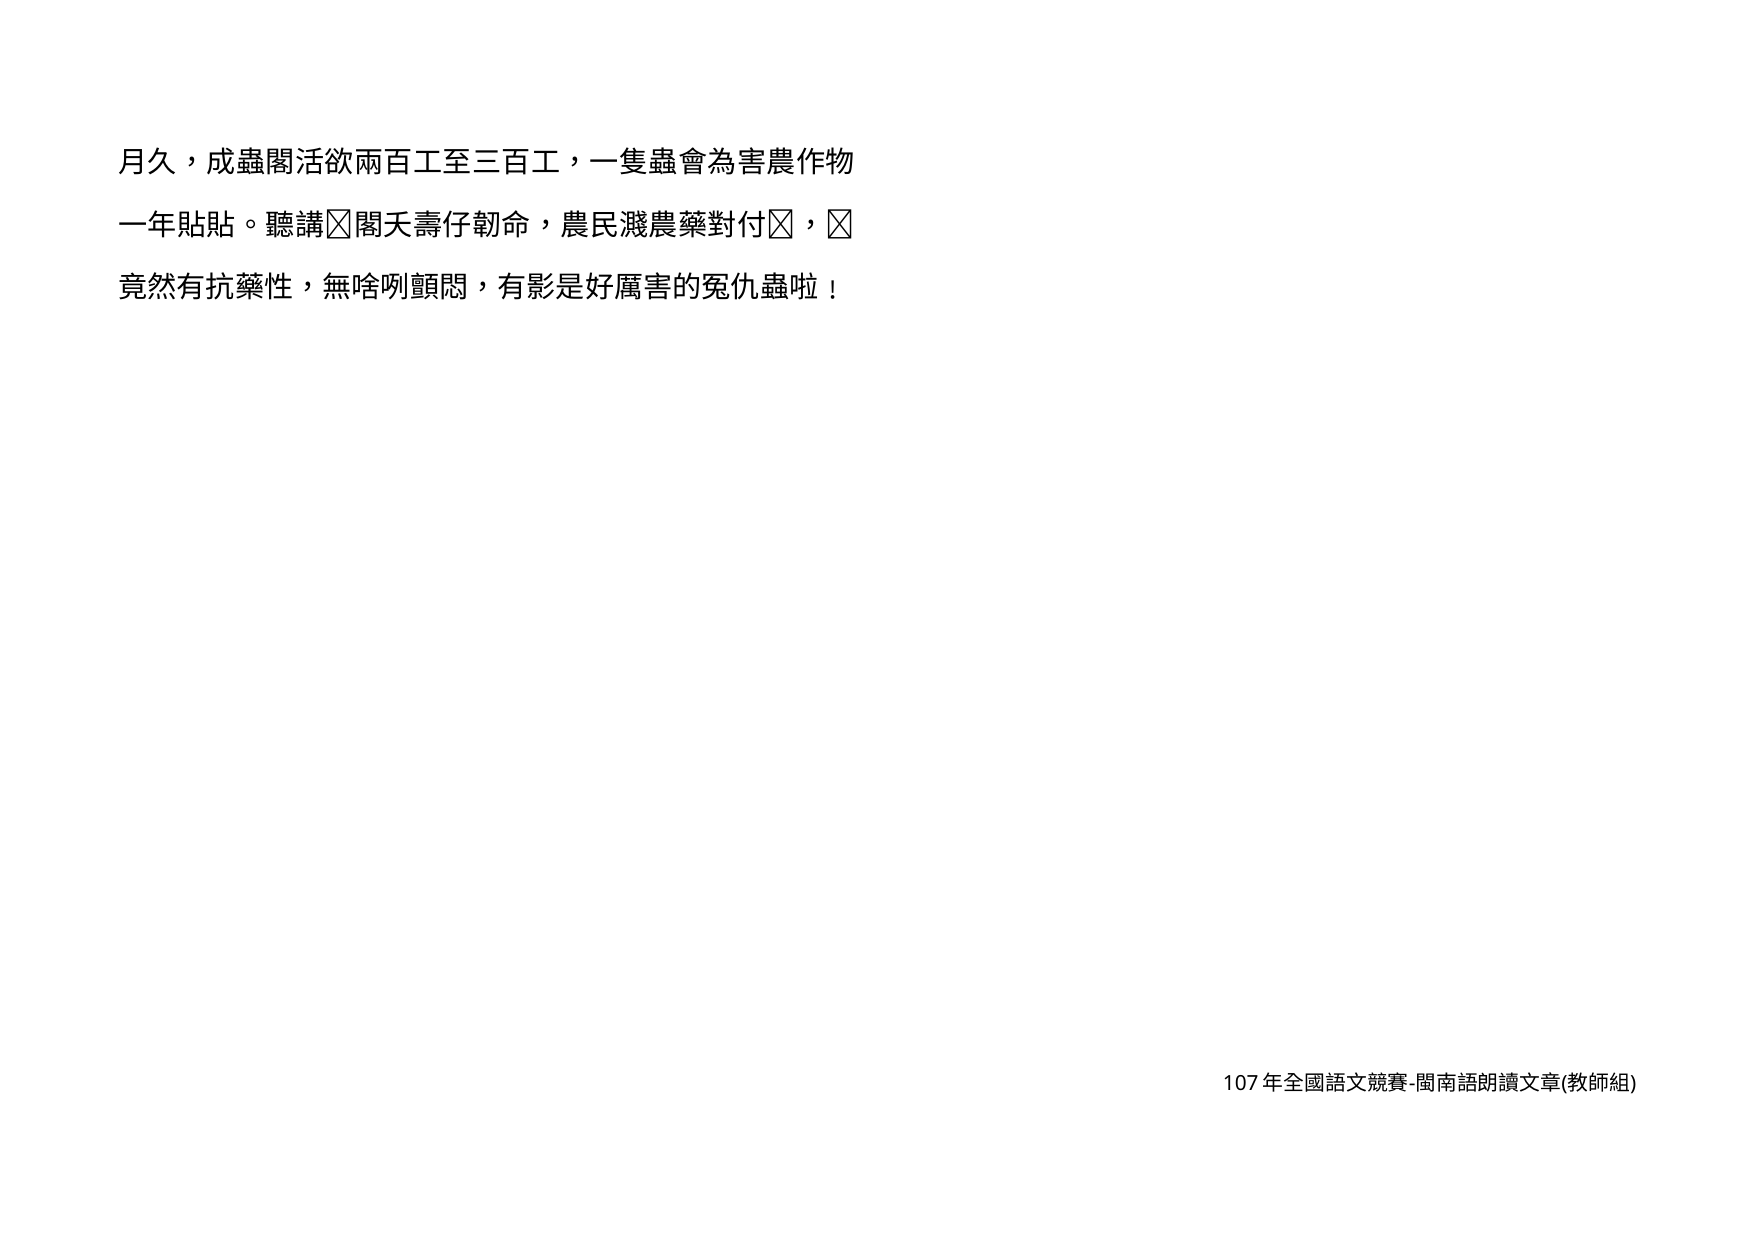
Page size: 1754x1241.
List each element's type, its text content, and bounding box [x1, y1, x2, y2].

text 「臭屁蟲？啊無，是偌臭屁啊？閣過鹹水來的？侵門踏戶來阮臺灣耀武揚威？真正是膨肚短命，死無人哭的冤仇蟲﹗」我心肝底暗暗仔咒讖袂煞。毋過我話講重耽去矣，因為這款臭屁蟲歲壽無算短，干焦五齡的幼蟲期就活兩個月久，成蟲閣活欲兩百工至三百工，一隻蟲會為害農作物一年貼貼。聽講閣夭壽仔韌命，農民濺農藥對付，竟然有抗藥性，無啥咧顫悶，有影是好厲害的冤仇蟲啦﹗ [118, 118, 855, 306]
